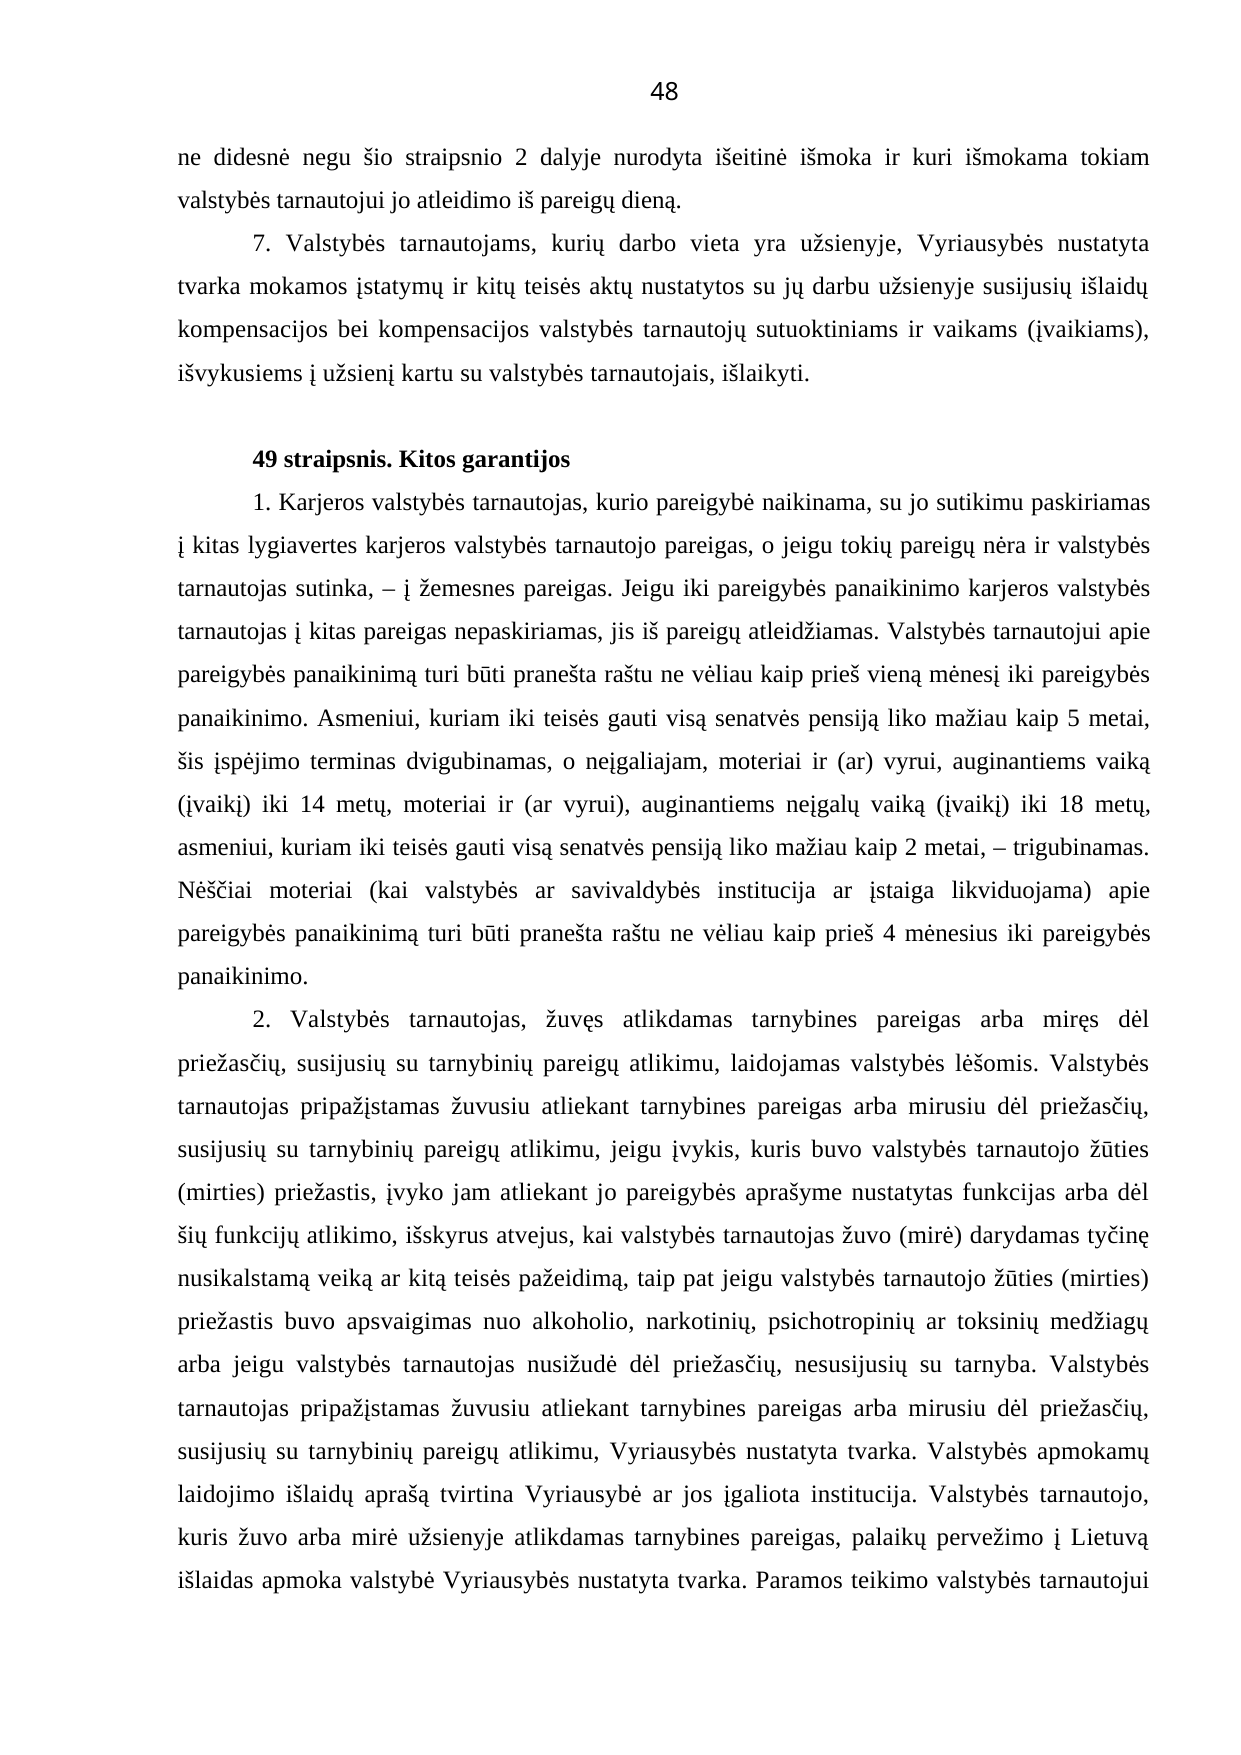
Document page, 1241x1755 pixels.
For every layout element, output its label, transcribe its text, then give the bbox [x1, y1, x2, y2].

text 7. Valstybės tarnautojams, kurių darbo vieta yra užsienyje, Vyriausybės nustatyta tvarka mokamos įstatymų ir kitų teisės aktų nustatytos su jų darbu užsienyje susijusių išlaidų kompensacijos bei kompensacijos valstybės tarnautojų sutuoktiniams ir vaikams (įvaikiams), išvykusiems į užsienį kartu su valstybės tarnautojais, išlaikyti. [177, 228, 1152, 386]
text 1. Karjeros valstybės tarnautojas, kurio pareigybė naikinama, su jo sutikimu paskiriamas į kitas lygiavertes karjeros valstybės tarnautojo pareigas, o jeigu tokių pareigų nėra ir valstybės tarnautojas sutinka, – į žemesnes pareigas. Jeigu iki pareigybės panaikinimo karjeros valstybės tarnautojas į kitas pareigas nepaskiriamas, jis iš pareigų atleidžiamas. Valstybės tarnautojui apie pareigybės panaikinimą turi būti pranešta raštu ne vėliau kaip prieš vieną mėnesį iki pareigybės panaikinimo. Asmeniui, kuriam iki teisės gauti visą senatvės pensiją liko mažiau kaip 5 metai, šis įspėjimo terminas dvigubinamas, o neįgaliajam, moteriai ir (ar) vyrui, auginantiems vaiką (įvaikį) iki 14 metų, moteriai ir (ar vyrui), auginantiems neįgalų vaiką (įvaikį) iki 18 metų, asmeniui, kuriam iki teisės gauti visą senatvės pensiją liko mažiau kaip 2 metai, – trigubinamas. Nėščiai moteriai (kai valstybės ar savivaldybės institucija ar įstaiga likviduojama) apie pareigybės panaikinimą turi būti pranešta raštu ne vėliau kaip prieš 4 mėnesius iki pareigybės panaikinimo. [177, 487, 1152, 990]
text 2. Valstybės tarnautojas, žuvęs atlikdamas tarnybines pareigas arba miręs dėl priežasčių, susijusių su tarnybinių pareigų atlikimu, laidojamas valstybės lėšomis. Valstybės tarnautojas pripažįstamas žuvusiu atliekant tarnybines pareigas arba mirusiu dėl priežasčių, susijusių su tarnybinių pareigų atlikimu, jeigu įvykis, kuris buvo valstybės tarnautojo žūties (mirties) priežastis, įvyko jam atliekant jo pareigybės aprašyme nustatytas funkcijas arba dėl šių funkcijų atlikimo, išskyrus atvejus, kai valstybės tarnautojas žuvo (mirė) darydamas tyčinę nusikalstamą veiką ar kitą teisės pažeidimą, taip pat jeigu valstybės tarnautojo žūties (mirties) priežastis buvo apsvaigimas nuo alkoholio, narkotinių, psichotropinių ar toksinių medžiagų arba jeigu valstybės tarnautojas nusižudė dėl priežasčių, nesusijusių su tarnyba. Valstybės tarnautojas pripažįstamas žuvusiu atliekant tarnybines pareigas arba mirusiu dėl priežasčių, susijusių su tarnybinių pareigų atlikimu, Vyriausybės nustatyta tvarka. Valstybės apmokamų laidojimo išlaidų aprašą tvirtina Vyriausybė ar jos įgaliota institucija. Valstybės tarnautojo, kuris žuvo arba mirė užsienyje atlikdamas tarnybines pareigas, palaikų pervežimo į Lietuvą išlaidas apmoka valstybė Vyriausybės nustatyta tvarka. Paramos teikimo valstybės tarnautojui [177, 1004, 1152, 1594]
text ne didesnė negu šio straipsnio 2 dalyje nurodyta išeitinė išmoka ir kuri išmokama tokiam valstybės tarnautojui jo atleidimo iš pareigų dieną. [177, 142, 1152, 214]
text 49 straipsnis. Kitos garantijos [177, 444, 1152, 473]
